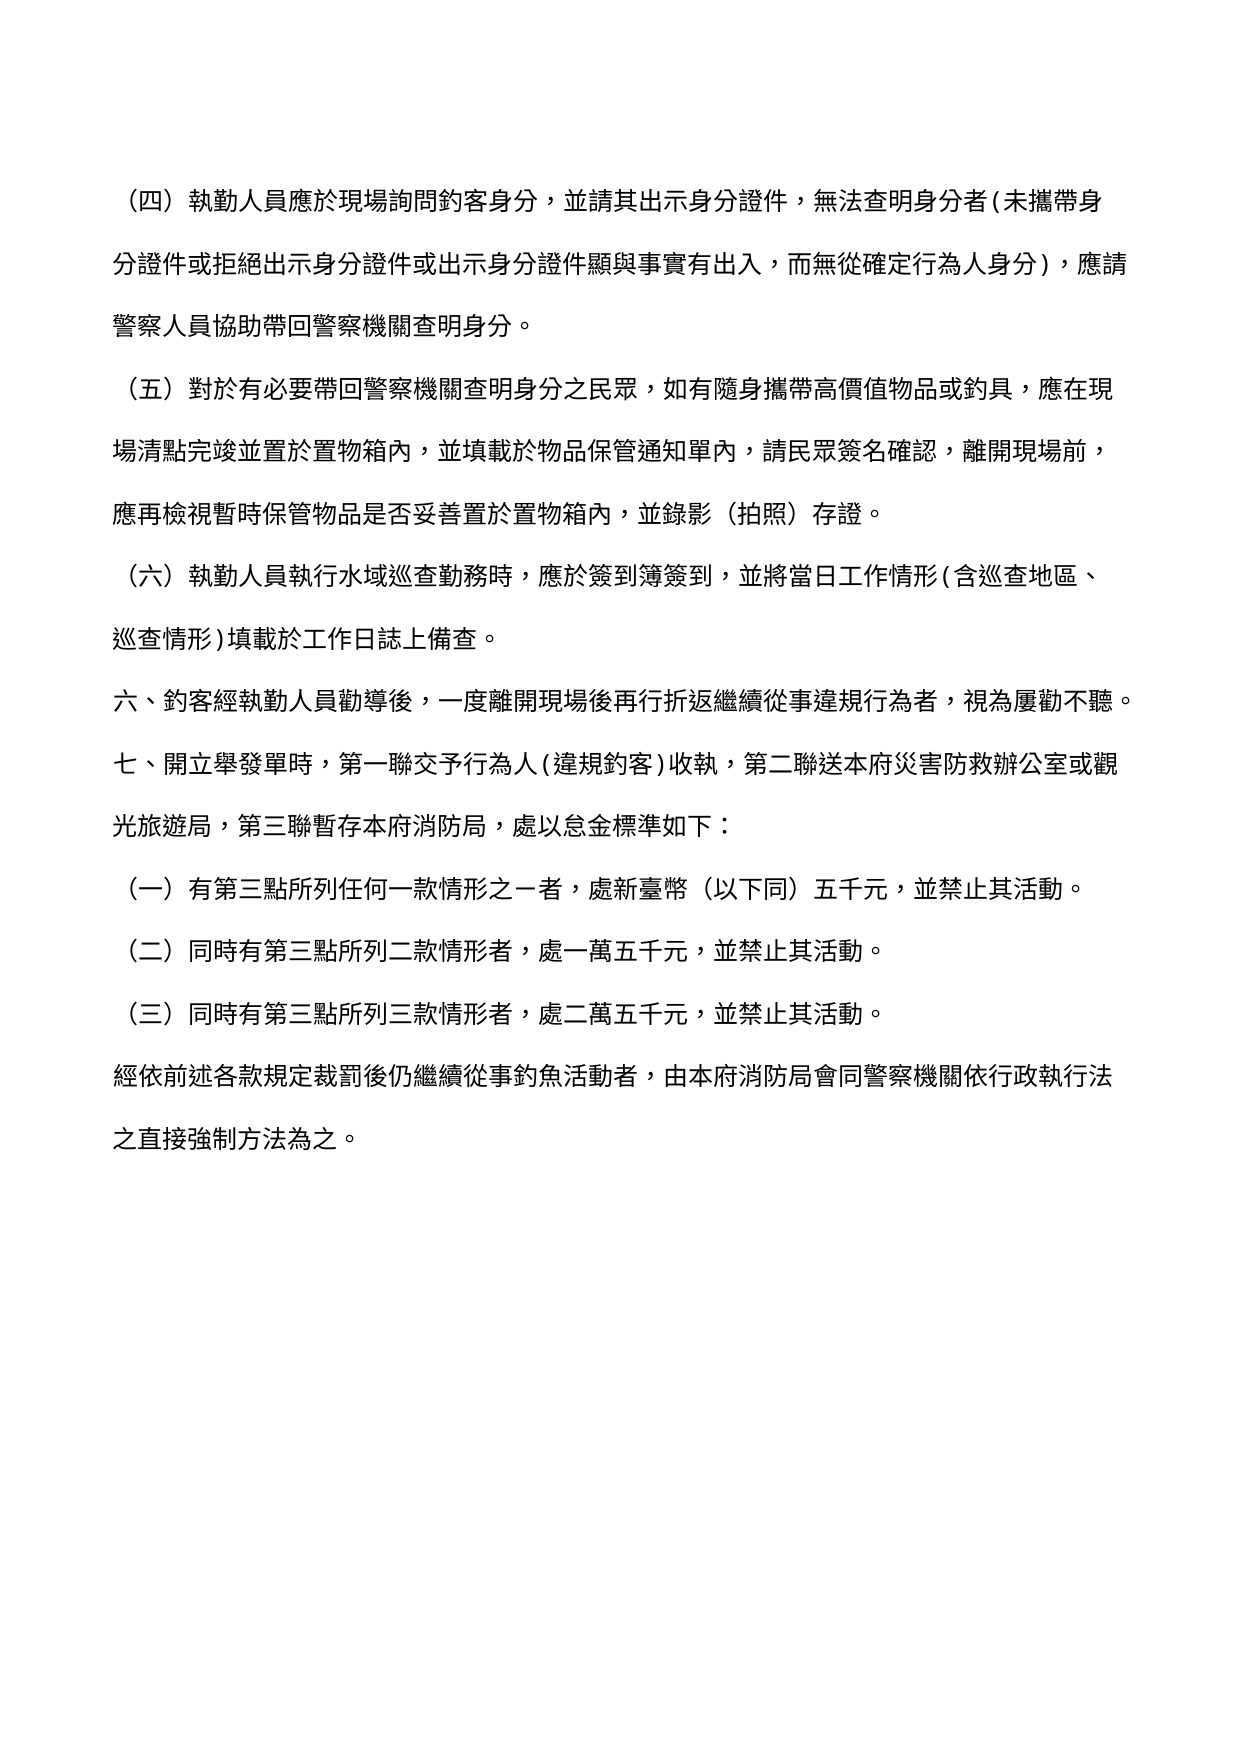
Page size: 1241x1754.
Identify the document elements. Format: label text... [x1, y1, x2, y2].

text 經依前述各款規定裁罰後仍繼續從事釣魚活動者，由本府消防局會同警察機關依行政執行法之直接強制方法為之。 [112, 1033, 1128, 1158]
text 七、開立舉發單時，第一聯交予行為人(違規釣客)收執，第二聯送本府災害防救辦公室或觀光旅遊局，第三聯暫存本府消防局，處以怠金標準如下： [112, 721, 1128, 846]
text （三）同時有第三點所列三款情形者，處二萬五千元，並禁止其活動。 [112, 971, 1128, 1033]
text （五）對於有必要帶回警察機關查明身分之民眾，如有隨身攜帶高價值物品或釣具，應在現場清點完竣並置於置物箱內，並填載於物品保管通知單內，請民眾簽名確認，離開現場前，應再檢視暫時保管物品是否妥善置於置物箱內，並錄影（拍照）存證。 [112, 346, 1128, 533]
text （一）有第三點所列任何一款情形之ㄧ者，處新臺幣（以下同）五千元，並禁止其活動。 [112, 846, 1128, 908]
text （四）執勤人員應於現場詢問釣客身分，並請其出示身分證件，無法查明身分者(未攜帶身分證件或拒絕出示身分證件或出示身分證件顯與事實有出入，而無從確定行為人身分)，應請警察人員協助帶回警察機關查明身分。 [112, 158, 1128, 346]
text 六、釣客經執勤人員勸導後，一度離開現場後再行折返繼續從事違規行為者，視為屢勸不聽。 [112, 658, 1128, 721]
text （二）同時有第三點所列二款情形者，處一萬五千元，並禁止其活動。 [112, 908, 1128, 971]
text （六）執勤人員執行水域巡查勤務時，應於簽到簿簽到，並將當日工作情形(含巡查地區、巡查情形)填載於工作日誌上備查。 [112, 533, 1128, 658]
